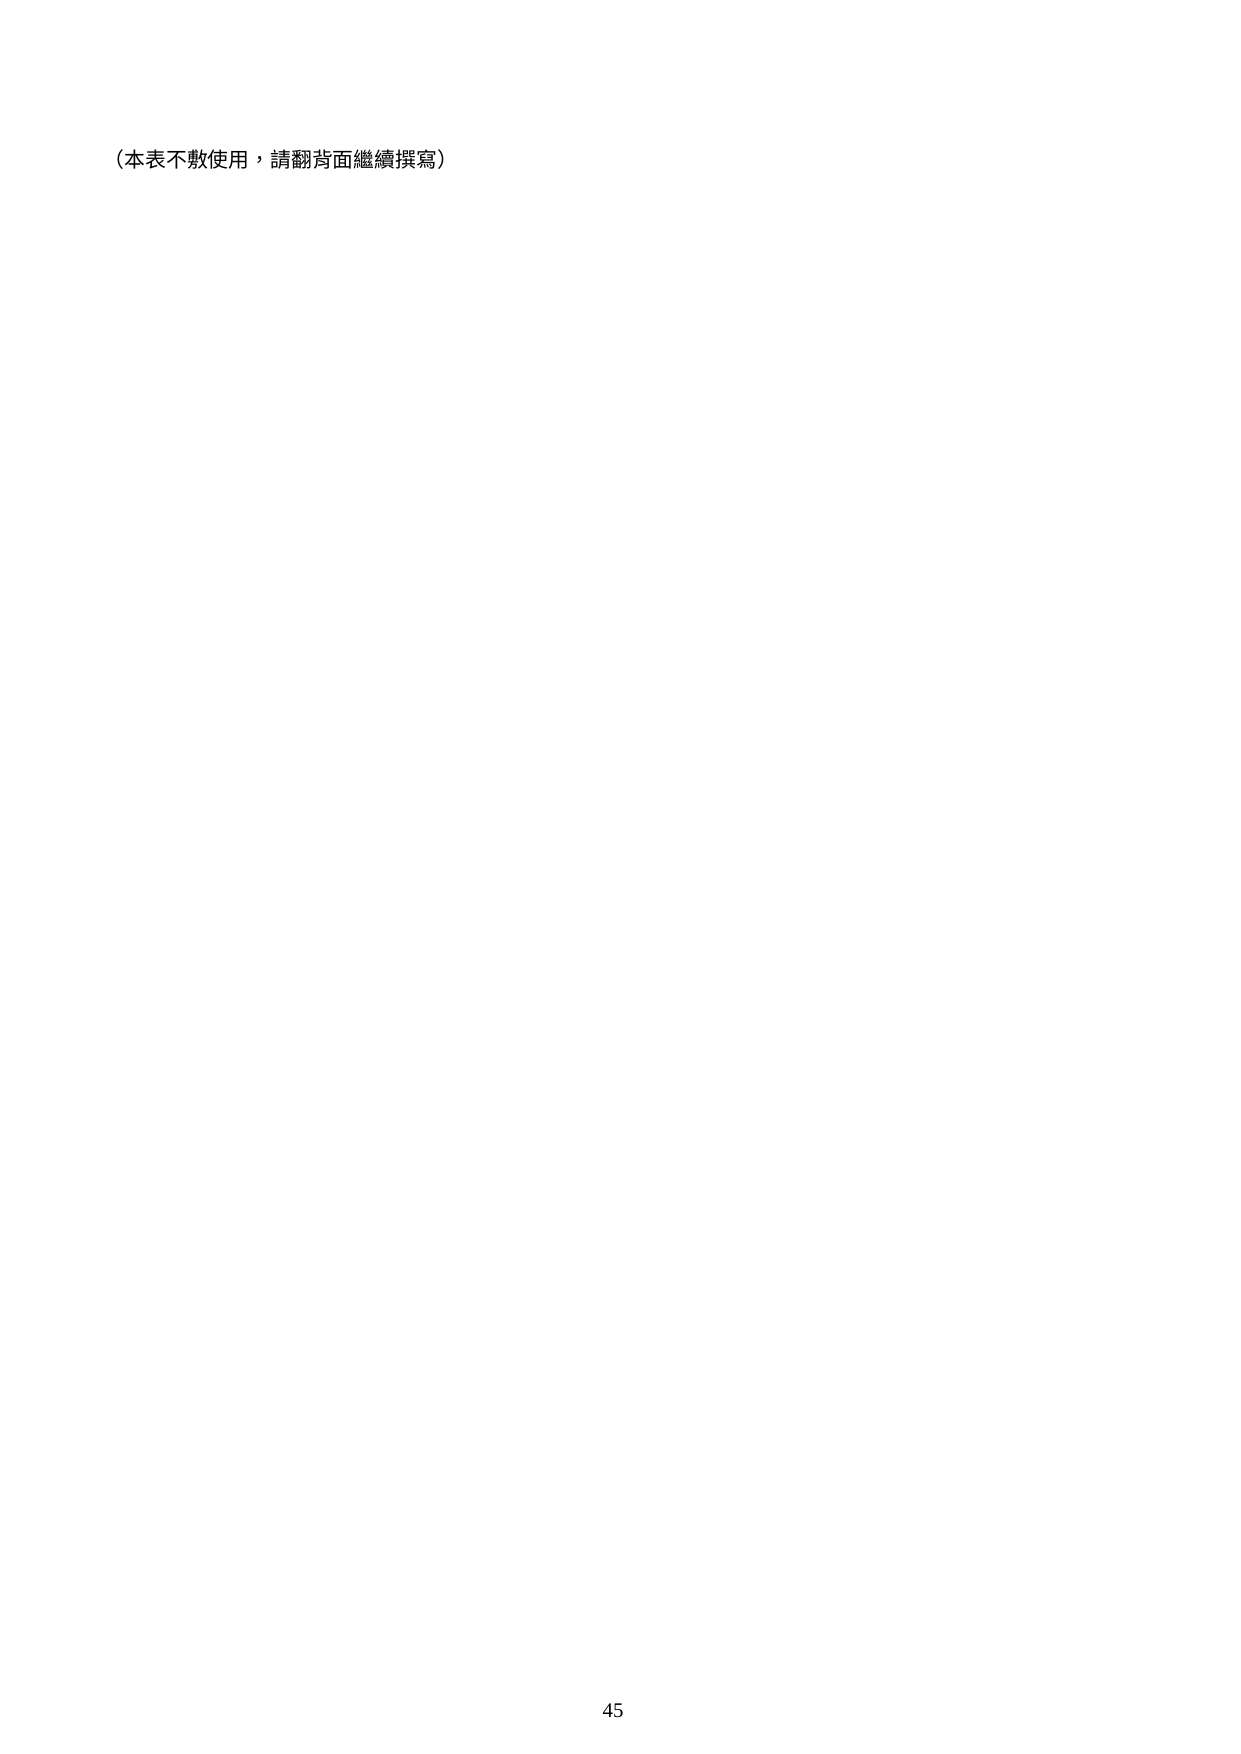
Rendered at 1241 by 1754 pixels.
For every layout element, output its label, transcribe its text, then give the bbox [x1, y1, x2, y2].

text （本表不敷使用，請翻背面繼續撰寫） [103, 117, 1122, 179]
